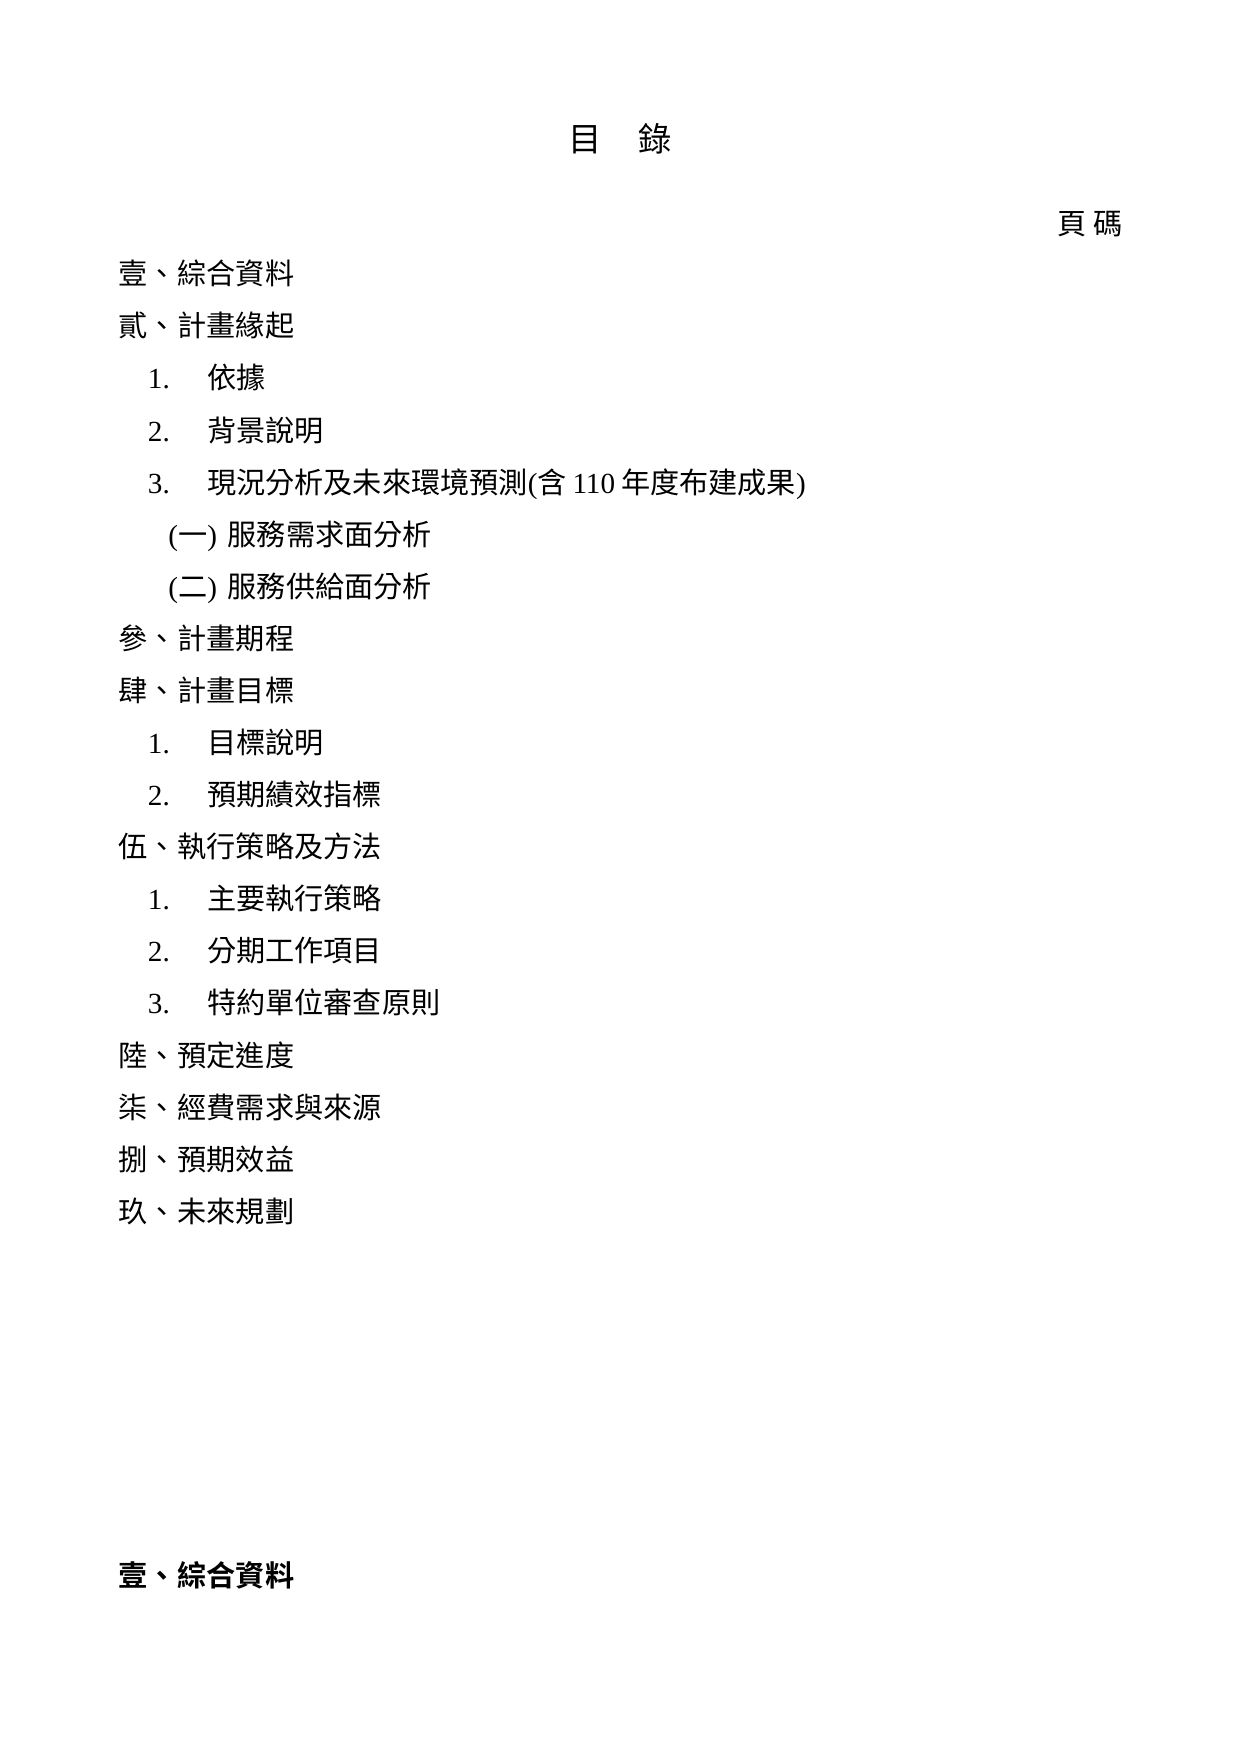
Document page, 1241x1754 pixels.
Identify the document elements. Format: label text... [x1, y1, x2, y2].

list 目標說明 [148, 712, 1122, 764]
text 頁 碼 [118, 201, 1122, 243]
text 目 錄 [118, 118, 1122, 160]
list 主要執行策略 [148, 868, 1122, 920]
list 依據 [148, 347, 1122, 399]
list 未來規劃 [118, 1181, 1122, 1233]
list 背景說明 [148, 399, 1122, 451]
list 特約單位審查原則 [148, 972, 1122, 1024]
list 預期效益 [118, 1128, 1122, 1181]
list 計畫緣起 [118, 295, 1122, 347]
list 綜合資料 [118, 1545, 1122, 1597]
list 服務需求面分析 [168, 503, 1122, 556]
list 執行策略及方法 [118, 816, 1122, 868]
list 服務供給面分析 [168, 556, 1122, 608]
list 分期工作項目 [148, 920, 1122, 972]
list 計畫目標 [118, 660, 1122, 712]
list 計畫期程 [118, 608, 1122, 660]
list 經費需求與來源 [118, 1076, 1122, 1128]
list 現況分析及未來環境預測(含110年度布建成果) [148, 451, 1122, 503]
list 綜合資料 [118, 243, 1122, 295]
list 預期績效指標 [148, 764, 1122, 816]
list 預定進度 [118, 1024, 1122, 1076]
